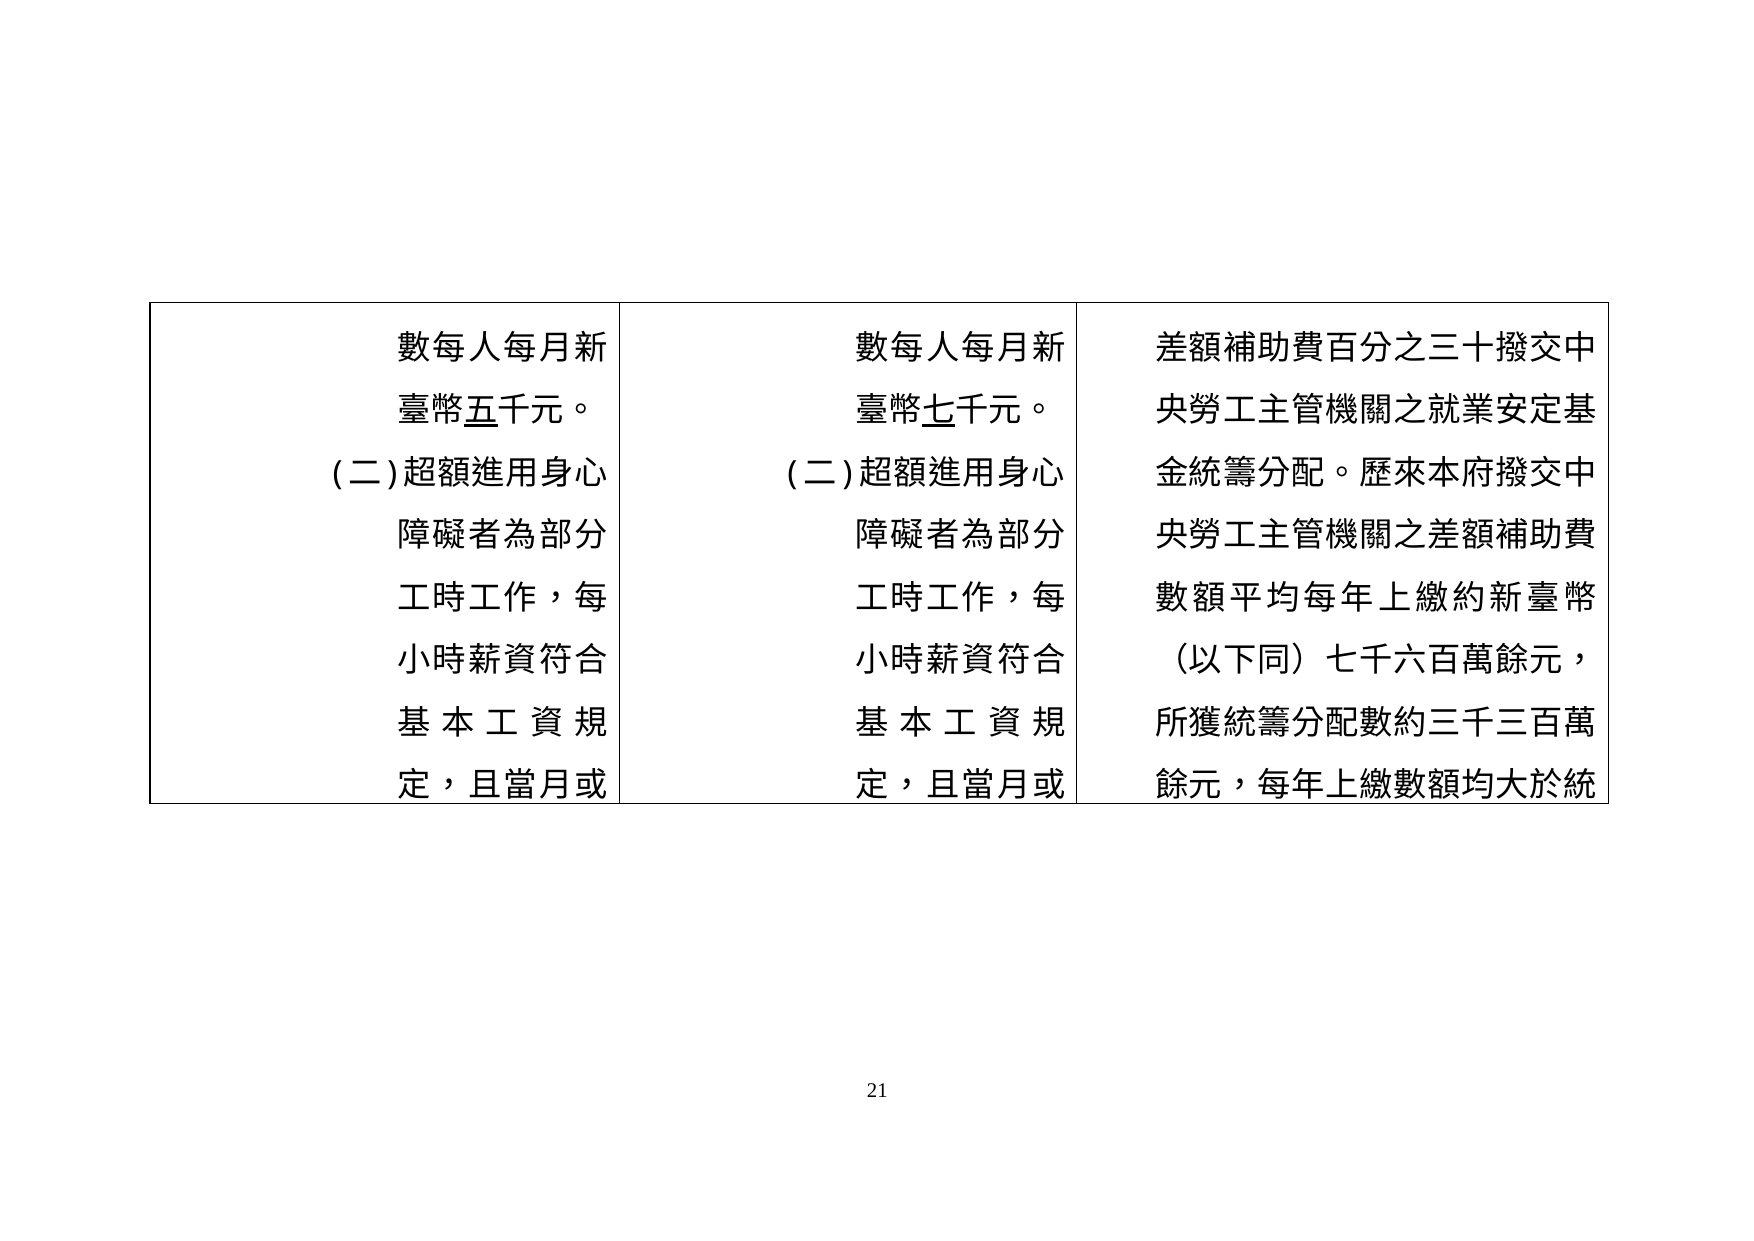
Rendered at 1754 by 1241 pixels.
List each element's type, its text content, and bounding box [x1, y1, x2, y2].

table_cell 數每人每月新臺幣七千元。 (二)超額進用身心障礙者為部分工時工作，每小時薪資符合基本工資規定，且當月或 [620, 303, 1076, 803]
table_cell 差額補助費百分之三十撥交中央勞工主管機關之就業安定基金統籌分配。歷來本府撥交中央勞工主管機關之差額補助費數額平均每年上繳約新臺幣（以下同）七千六百萬餘元，所獲統籌分配數約三千三百萬餘元，每年上繳數額均大於統 [1077, 303, 1608, 803]
table_cell 數每人每月新臺幣五千元。 (二)超額進用身心障礙者為部分工時工作，每小時薪資符合基本工資規定，且當月或 [151, 303, 619, 803]
